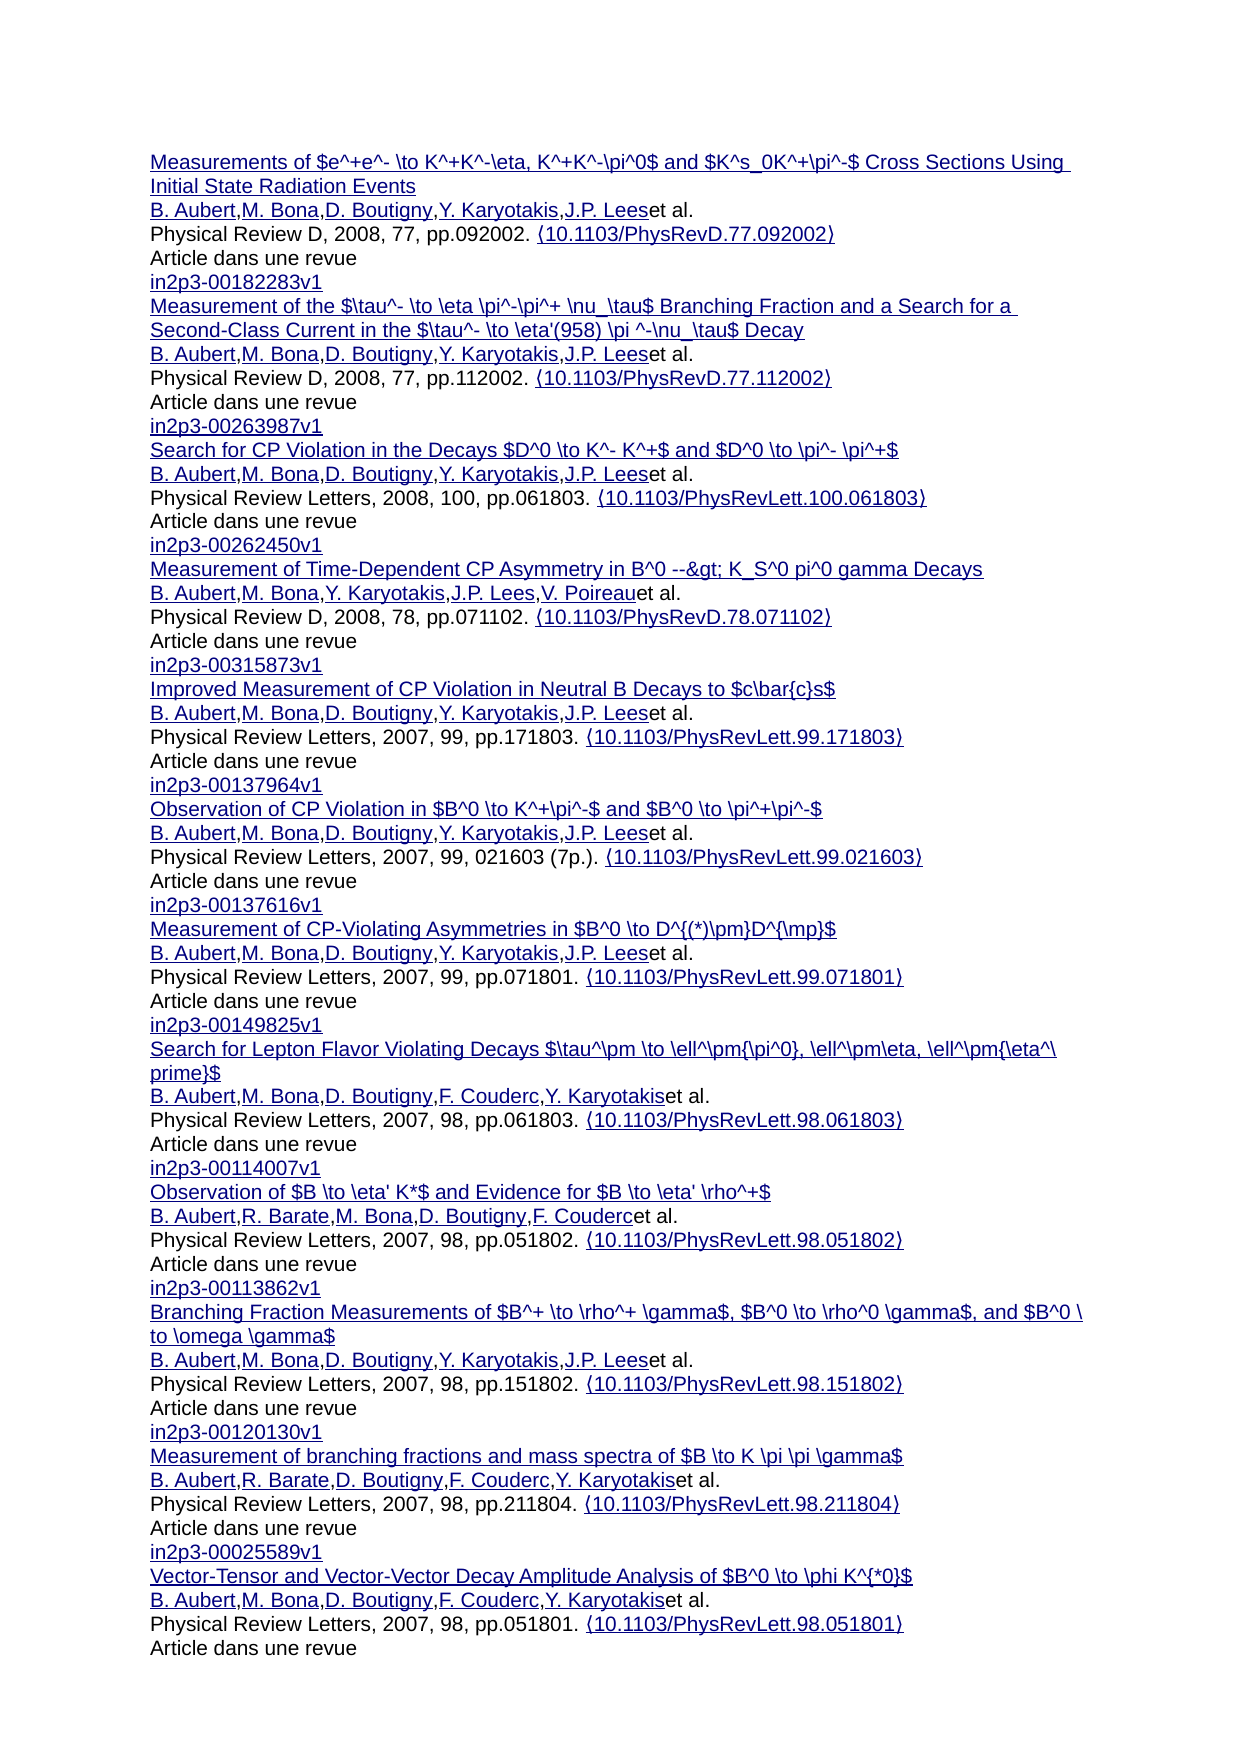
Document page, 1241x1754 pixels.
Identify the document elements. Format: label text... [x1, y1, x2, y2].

table_cell Observation of $B \to \eta' K*$ and Evidence for $B \to \eta' \rho^+$ B. Aubert,R. Barate,M. Bona,D. Boutigny,F. Coudercet al. Physical Review Letters, 2007, 98, pp.051802. ⟨10.1103/PhysRevLett.98.051802⟩ Article dans une revue in2p3-00113862v1 [150, 1180, 1090, 1300]
table_cell Measurement of CP-Violating Asymmetries in $B^0 \to D^{(*)\pm}D^{\mp}$ B. Aubert,M. Bona,D. Boutigny,Y. Karyotakis,J.P. Leeset al. Physical Review Letters, 2007, 99, pp.071801. ⟨10.1103/PhysRevLett.99.071801⟩ Article dans une revue in2p3-00149825v1 [150, 917, 1090, 1036]
table_cell Improved Measurement of CP Violation in Neutral B Decays to $c\bar{c}s$ B. Aubert,M. Bona,D. Boutigny,Y. Karyotakis,J.P. Leeset al. Physical Review Letters, 2007, 99, pp.171803. ⟨10.1103/PhysRevLett.99.171803⟩ Article dans une revue in2p3-00137964v1 [150, 677, 1090, 797]
table_cell Measurement of branching fractions and mass spectra of $B \to K \pi \pi \gamma$ B. Aubert,R. Barate,D. Boutigny,F. Couderc,Y. Karyotakiset al. Physical Review Letters, 2007, 98, pp.211804. ⟨10.1103/PhysRevLett.98.211804⟩ Article dans une revue in2p3-00025589v1 [150, 1444, 1090, 1563]
table_cell Branching Fraction Measurements of $B^+ \to \rho^+ \gamma$, $B^0 \to \rho^0 \gamma$, and $B^0 \to \omega \gamma$ B. Aubert,M. Bona,D. Boutigny,Y. Karyotakis,J.P. Leeset al. Physical Review Letters, 2007, 98, pp.151802. ⟨10.1103/PhysRevLett.98.151802⟩ Article dans une revue in2p3-00120130v1 [150, 1300, 1090, 1444]
table_cell Search for Lepton Flavor Violating Decays $\tau^\pm \to \ell^\pm{\pi^0}, \ell^\pm\eta, \ell^\pm{\eta^\prime}$ B. Aubert,M. Bona,D. Boutigny,F. Couderc,Y. Karyotakiset al. Physical Review Letters, 2007, 98, pp.061803. ⟨10.1103/PhysRevLett.98.061803⟩ Article dans une revue in2p3-00114007v1 [150, 1036, 1090, 1180]
table_cell Measurement of Time-Dependent CP Asymmetry in B^0 --&gt; K_S^0 pi^0 gamma Decays B. Aubert,M. Bona,Y. Karyotakis,J.P. Lees,V. Poireauet al. Physical Review D, 2008, 78, pp.071102. ⟨10.1103/PhysRevD.78.071102⟩ Article dans une revue in2p3-00315873v1 [150, 557, 1090, 677]
table_cell Observation of CP Violation in $B^0 \to K^+\pi^-$ and $B^0 \to \pi^+\pi^-$ B. Aubert,M. Bona,D. Boutigny,Y. Karyotakis,J.P. Leeset al. Physical Review Letters, 2007, 99, 021603 (7p.). ⟨10.1103/PhysRevLett.99.021603⟩ Article dans une revue in2p3-00137616v1 [150, 797, 1090, 917]
table_cell Vector-Tensor and Vector-Vector Decay Amplitude Analysis of $B^0 \to \phi K^{*0}$ B. Aubert,M. Bona,D. Boutigny,F. Couderc,Y. Karyotakiset al. Physical Review Letters, 2007, 98, pp.051801. ⟨10.1103/PhysRevLett.98.051801⟩ Article dans une revue [150, 1564, 1090, 1659]
table_cell Search for CP Violation in the Decays $D^0 \to K^- K^+$ and $D^0 \to \pi^- \pi^+$ B. Aubert,M. Bona,D. Boutigny,Y. Karyotakis,J.P. Leeset al. Physical Review Letters, 2008, 100, pp.061803. ⟨10.1103/PhysRevLett.100.061803⟩ Article dans une revue in2p3-00262450v1 [150, 438, 1090, 557]
table_cell Measurements of $e^+e^- \to K^+K^-\eta, K^+K^-\pi^0$ and $K^s_0K^+\pi^-$ Cross Sections Using Initial State Radiation Events B. Aubert,M. Bona,D. Boutigny,Y. Karyotakis,J.P. Leeset al. Physical Review D, 2008, 77, pp.092002. ⟨10.1103/PhysRevD.77.092002⟩ Article dans une revue in2p3-00182283v1 [150, 150, 1090, 294]
table_cell Measurement of the $\tau^- \to \eta \pi^-\pi^+ \nu_\tau$ Branching Fraction and a Search for a Second-Class Current in the $\tau^- \to \eta'(958) \pi ^-\nu_\tau$ Decay B. Aubert,M. Bona,D. Boutigny,Y. Karyotakis,J.P. Leeset al. Physical Review D, 2008, 77, pp.112002. ⟨10.1103/PhysRevD.77.112002⟩ Article dans une revue in2p3-00263987v1 [150, 294, 1090, 437]
